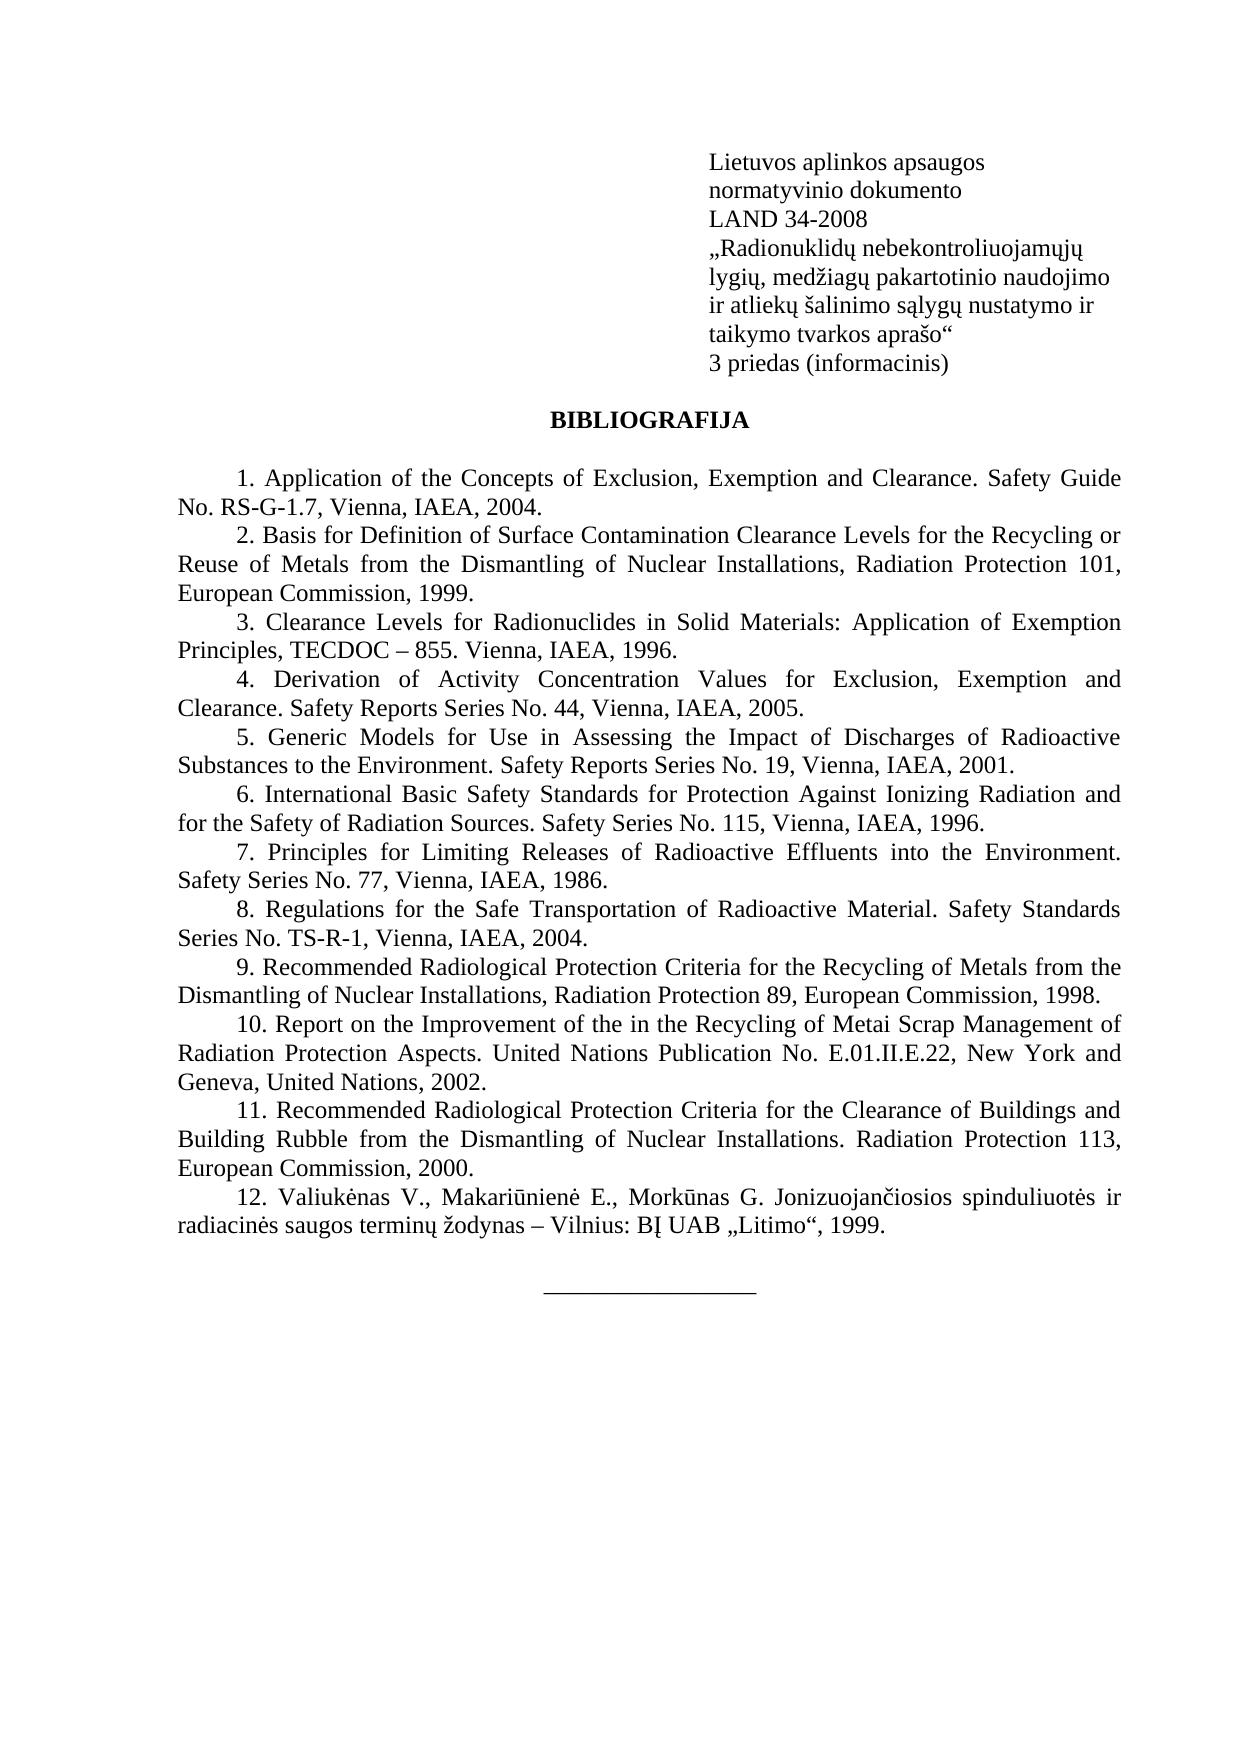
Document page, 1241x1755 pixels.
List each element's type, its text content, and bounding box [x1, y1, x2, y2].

text _________________ [177, 1268, 1122, 1297]
text ir atliekų šalinimo sąlygų nustatymo ir [177, 291, 1122, 319]
text 10. Report on the Improvement of the in the Recycling of Metai Scrap Management of Radiation Protection Aspects. United Nations Publication No. E.01.II.E.22, New York and Geneva, United Nations, 2002. [177, 1009, 1122, 1096]
text LAND 34-2008 [177, 204, 1122, 233]
text 4. Derivation of Activity Concentration Values for Exclusion, Exemption and Clearance. Safety Reports Series No. 44, Vienna, IAEA, 2005. [177, 664, 1122, 722]
text 6. International Basic Safety Standards for Protection Against Ionizing Radiation and for the Safety of Radiation Sources. Safety Series No. 115, Vienna, IAEA, 1996. [177, 779, 1122, 837]
text 5. Generic Models for Use in Assessing the Impact of Discharges of Radioactive Substances to the Environment. Safety Reports Series No. 19, Vienna, IAEA, 2001. [177, 722, 1122, 779]
text 1. Application of the Concepts of Exclusion, Exemption and Clearance. Safety Guide No. RS-G-1.7, Vienna, IAEA, 2004. [177, 463, 1122, 521]
text 7. Principles for Limiting Releases of Radioactive Effluents into the Environment. Safety Series No. 77, Vienna, IAEA, 1986. [177, 837, 1122, 894]
text „Radionuklidų nebekontroliuojamųjų [177, 233, 1122, 262]
text 8. Regulations for the Safe Transportation of Radioactive Material. Safety Standards Series No. TS-R-1, Vienna, IAEA, 2004. [177, 894, 1122, 952]
text 12. Valiukėnas V., Makariūnienė E., Morkūnas G. Jonizuojančiosios spinduliuotės ir radiacinės saugos terminų žodynas – Vilnius: BĮ UAB „Litimo“, 1999. [177, 1182, 1122, 1239]
text normatyvinio dokumento [177, 176, 1122, 204]
text 2. Basis for Definition of Surface Contamination Clearance Levels for the Recycling or Reuse of Metals from the Dismantling of Nuclear Installations, Radiation Protection 101, European Commission, 1999. [177, 521, 1122, 607]
text 3. Clearance Levels for Radionuclides in Solid Materials: Application of Exemption Principles, TECDOC – 855. Vienna, IAEA, 1996. [177, 607, 1122, 664]
text 9. Recommended Radiological Protection Criteria for the Recycling of Metals from the Dismantling of Nuclear Installations, Radiation Protection 89, European Commission, 1998. [177, 952, 1122, 1009]
text 11. Recommended Radiological Protection Criteria for the Clearance of Buildings and Building Rubble from the Dismantling of Nuclear Installations. Radiation Protection 113, European Commission, 2000. [177, 1096, 1122, 1182]
text taikymo tvarkos aprašo“ [177, 319, 1122, 348]
text 3 priedas (informacinis) [177, 348, 1122, 377]
text Lietuvos aplinkos apsaugos [177, 147, 1122, 176]
text BIBLIOGRAFIJA [177, 406, 1122, 434]
text lygių, medžiagų pakartotinio naudojimo [177, 262, 1122, 291]
